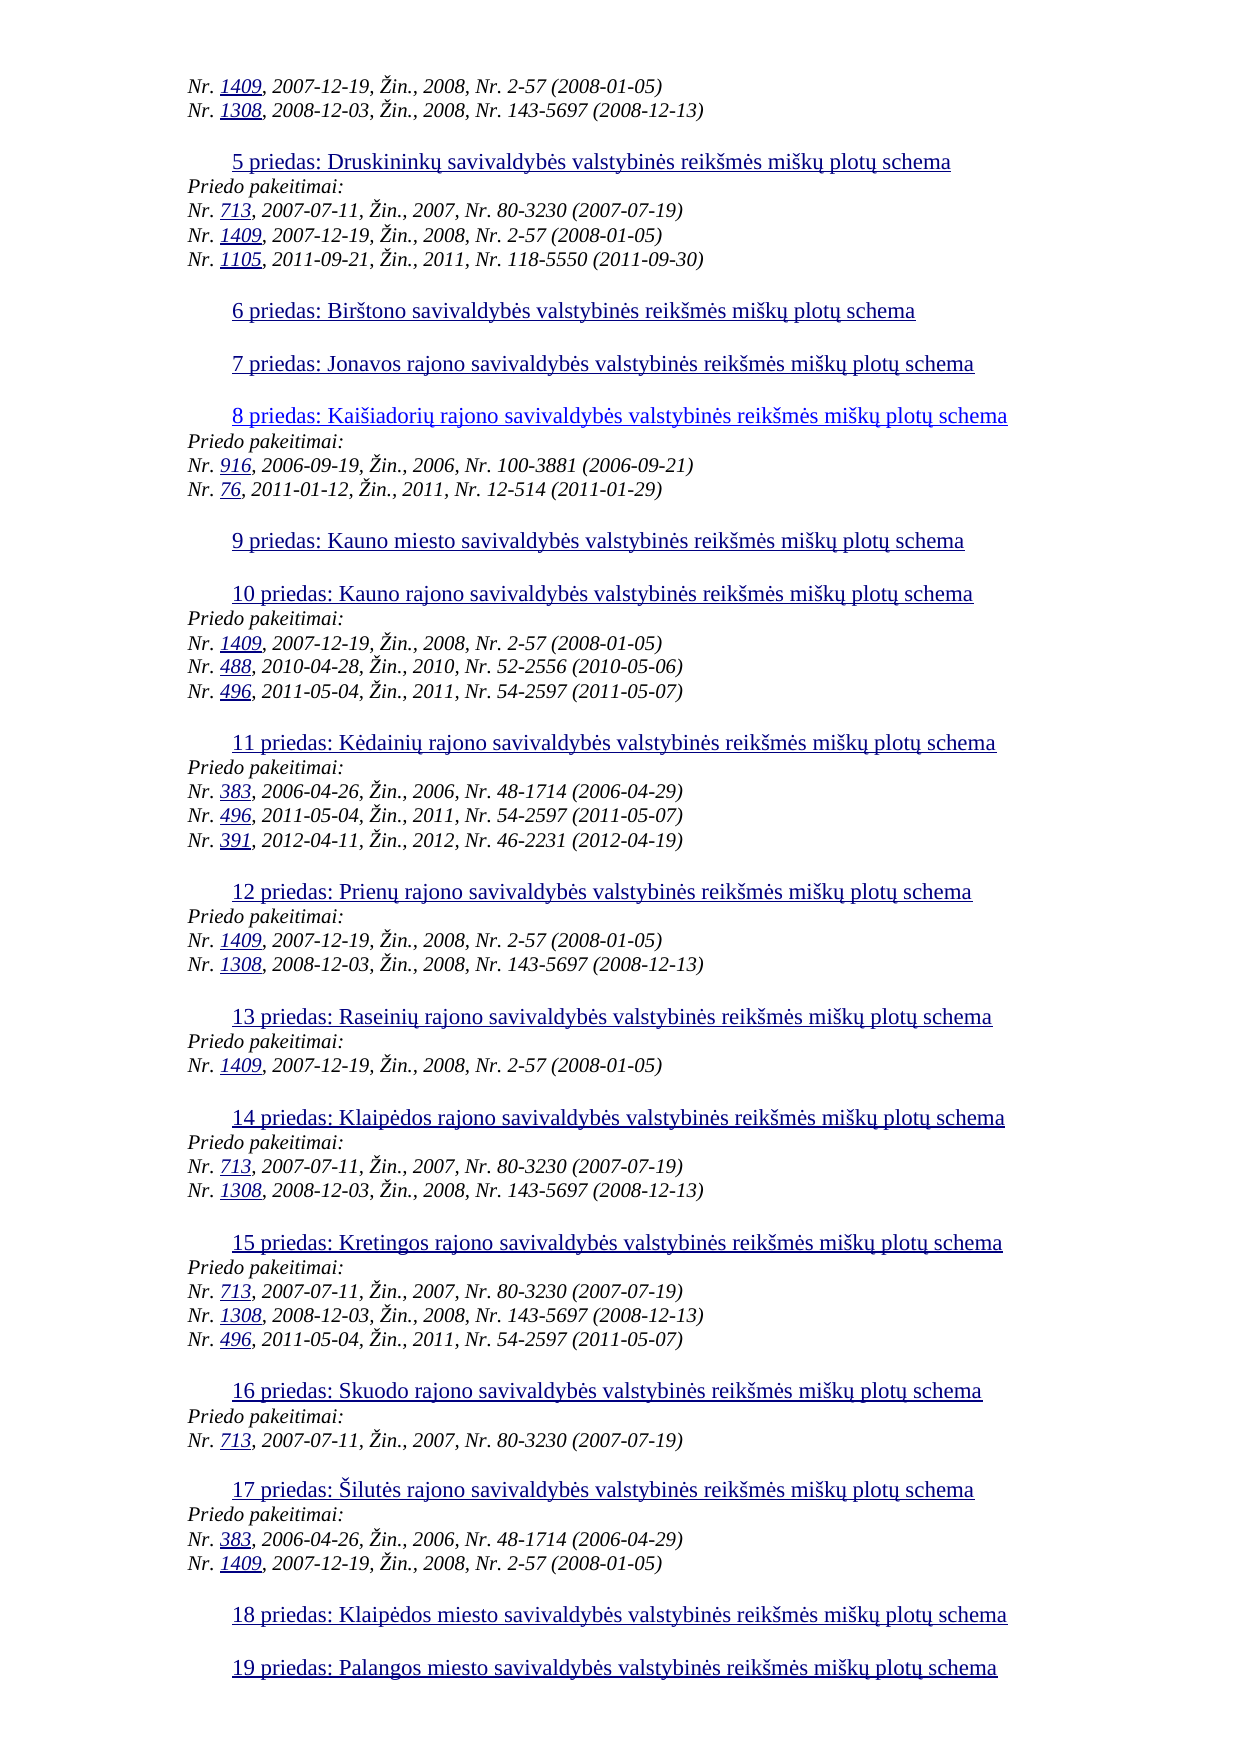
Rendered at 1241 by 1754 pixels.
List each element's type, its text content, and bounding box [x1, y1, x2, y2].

text Nr. 713, 2007-07-11, Žin., 2007, Nr. 80-3230 (2007-07-19) [187, 1428, 1127, 1452]
text Priedo pakeitimai: [187, 1130, 1053, 1154]
text 18 priedas: Klaipėdos miesto savivaldybės valstybinės reikšmės miškų plotų schema [187, 1601, 1053, 1627]
text Nr. 1409, 2007-12-19, Žin., 2008, Nr. 2-57 (2008-01-05) [187, 1053, 1053, 1077]
text Priedo pakeitimai: [187, 755, 1053, 779]
text Nr. 488, 2010-04-28, Žin., 2010, Nr. 52-2556 (2010-05-06) [187, 654, 1053, 678]
text Nr. 1308, 2008-12-03, Žin., 2008, Nr. 143-5697 (2008-12-13) [187, 98, 1053, 122]
text Priedo pakeitimai: [187, 174, 1053, 198]
text Nr. 1308, 2008-12-03, Žin., 2008, Nr. 143-5697 (2008-12-13) [187, 1178, 1053, 1202]
text Priedo pakeitimai: [187, 429, 1053, 453]
text Nr. 713, 2007-07-11, Žin., 2007, Nr. 80-3230 (2007-07-19) [187, 1279, 1127, 1303]
text Priedo pakeitimai: [187, 1502, 1053, 1526]
text Nr. 1409, 2007-12-19, Žin., 2008, Nr. 2-57 (2008-01-05) [187, 73, 1053, 98]
text 19 priedas: Palangos miesto savivaldybės valstybinės reikšmės miškų plotų schema [187, 1654, 1053, 1680]
text Nr. 1308, 2008-12-03, Žin., 2008, Nr. 143-5697 (2008-12-13) [187, 1303, 1053, 1327]
text Nr. 713, 2007-07-11, Žin., 2007, Nr. 80-3230 (2007-07-19) [187, 1154, 1127, 1178]
text Nr. 496, 2011-05-04, Žin., 2011, Nr. 54-2597 (2011-05-07) [187, 803, 1053, 827]
text 15 priedas: Kretingos rajono savivaldybės valstybinės reikšmės miškų plotų schema [187, 1228, 1053, 1255]
text Priedo pakeitimai: [187, 1255, 1053, 1279]
text Nr. 383, 2006-04-26, Žin., 2006, Nr. 48-1714 (2006-04-29) [187, 779, 1127, 803]
text Nr. 1409, 2007-12-19, Žin., 2008, Nr. 2-57 (2008-01-05) [187, 222, 1053, 247]
text 17 priedas: Šilutės rajono savivaldybės valstybinės reikšmės miškų plotų schema [187, 1476, 1053, 1502]
text 10 priedas: Kauno rajono savivaldybės valstybinės reikšmės miškų plotų schema [187, 580, 1053, 606]
text Nr. 496, 2011-05-04, Žin., 2011, Nr. 54-2597 (2011-05-07) [187, 678, 1053, 703]
text Priedo pakeitimai: [187, 606, 1053, 630]
text Nr. 1105, 2011-09-21, Žin., 2011, Nr. 118-5550 (2011-09-30) [187, 247, 1053, 271]
text Nr. 713, 2007-07-11, Žin., 2007, Nr. 80-3230 (2007-07-19) [187, 198, 1127, 222]
text 5 priedas: Druskininkų savivaldybės valstybinės reikšmės miškų plotų schema [187, 148, 1053, 174]
text 14 priedas: Klaipėdos rajono savivaldybės valstybinės reikšmės miškų plotų schema [187, 1104, 1053, 1130]
text Nr. 76, 2011-01-12, Žin., 2011, Nr. 12-514 (2011-01-29) [187, 477, 1053, 501]
text 16 priedas: Skuodo rajono savivaldybės valstybinės reikšmės miškų plotų schema [187, 1377, 1053, 1404]
text Nr. 1409, 2007-12-19, Žin., 2008, Nr. 2-57 (2008-01-05) [187, 630, 1053, 654]
text 8 priedas: Kaišiadorių rajono savivaldybės valstybinės reikšmės miškų plotų schema [187, 402, 1053, 429]
text Priedo pakeitimai: [187, 1029, 1053, 1053]
text Nr. 383, 2006-04-26, Žin., 2006, Nr. 48-1714 (2006-04-29) [187, 1526, 1127, 1551]
text 12 priedas: Prienų rajono savivaldybės valstybinės reikšmės miškų plotų schema [187, 878, 1053, 904]
text 9 priedas: Kauno miesto savivaldybės valstybinės reikšmės miškų plotų schema [187, 527, 1053, 554]
text 6 priedas: Birštono savivaldybės valstybinės reikšmės miškų plotų schema [187, 297, 1053, 323]
text Nr. 496, 2011-05-04, Žin., 2011, Nr. 54-2597 (2011-05-07) [187, 1327, 1053, 1351]
text 13 priedas: Raseinių rajono savivaldybės valstybinės reikšmės miškų plotų schema [187, 1003, 1053, 1029]
text Priedo pakeitimai: [187, 904, 1053, 928]
text Nr. 1308, 2008-12-03, Žin., 2008, Nr. 143-5697 (2008-12-13) [187, 952, 1053, 976]
text Nr. 1409, 2007-12-19, Žin., 2008, Nr. 2-57 (2008-01-05) [187, 1551, 1053, 1574]
text Nr. 1409, 2007-12-19, Žin., 2008, Nr. 2-57 (2008-01-05) [187, 928, 1053, 952]
text 11 priedas: Kėdainių rajono savivaldybės valstybinės reikšmės miškų plotų schema [187, 729, 1053, 755]
text 7 priedas: Jonavos rajono savivaldybės valstybinės reikšmės miškų plotų schema [187, 350, 1053, 376]
text Nr. 916, 2006-09-19, Žin., 2006, Nr. 100-3881 (2006-09-21) [187, 453, 1142, 477]
text Priedo pakeitimai: [187, 1404, 1053, 1428]
text Nr. 391, 2012-04-11, Žin., 2012, Nr. 46-2231 (2012-04-19) [187, 827, 1053, 852]
